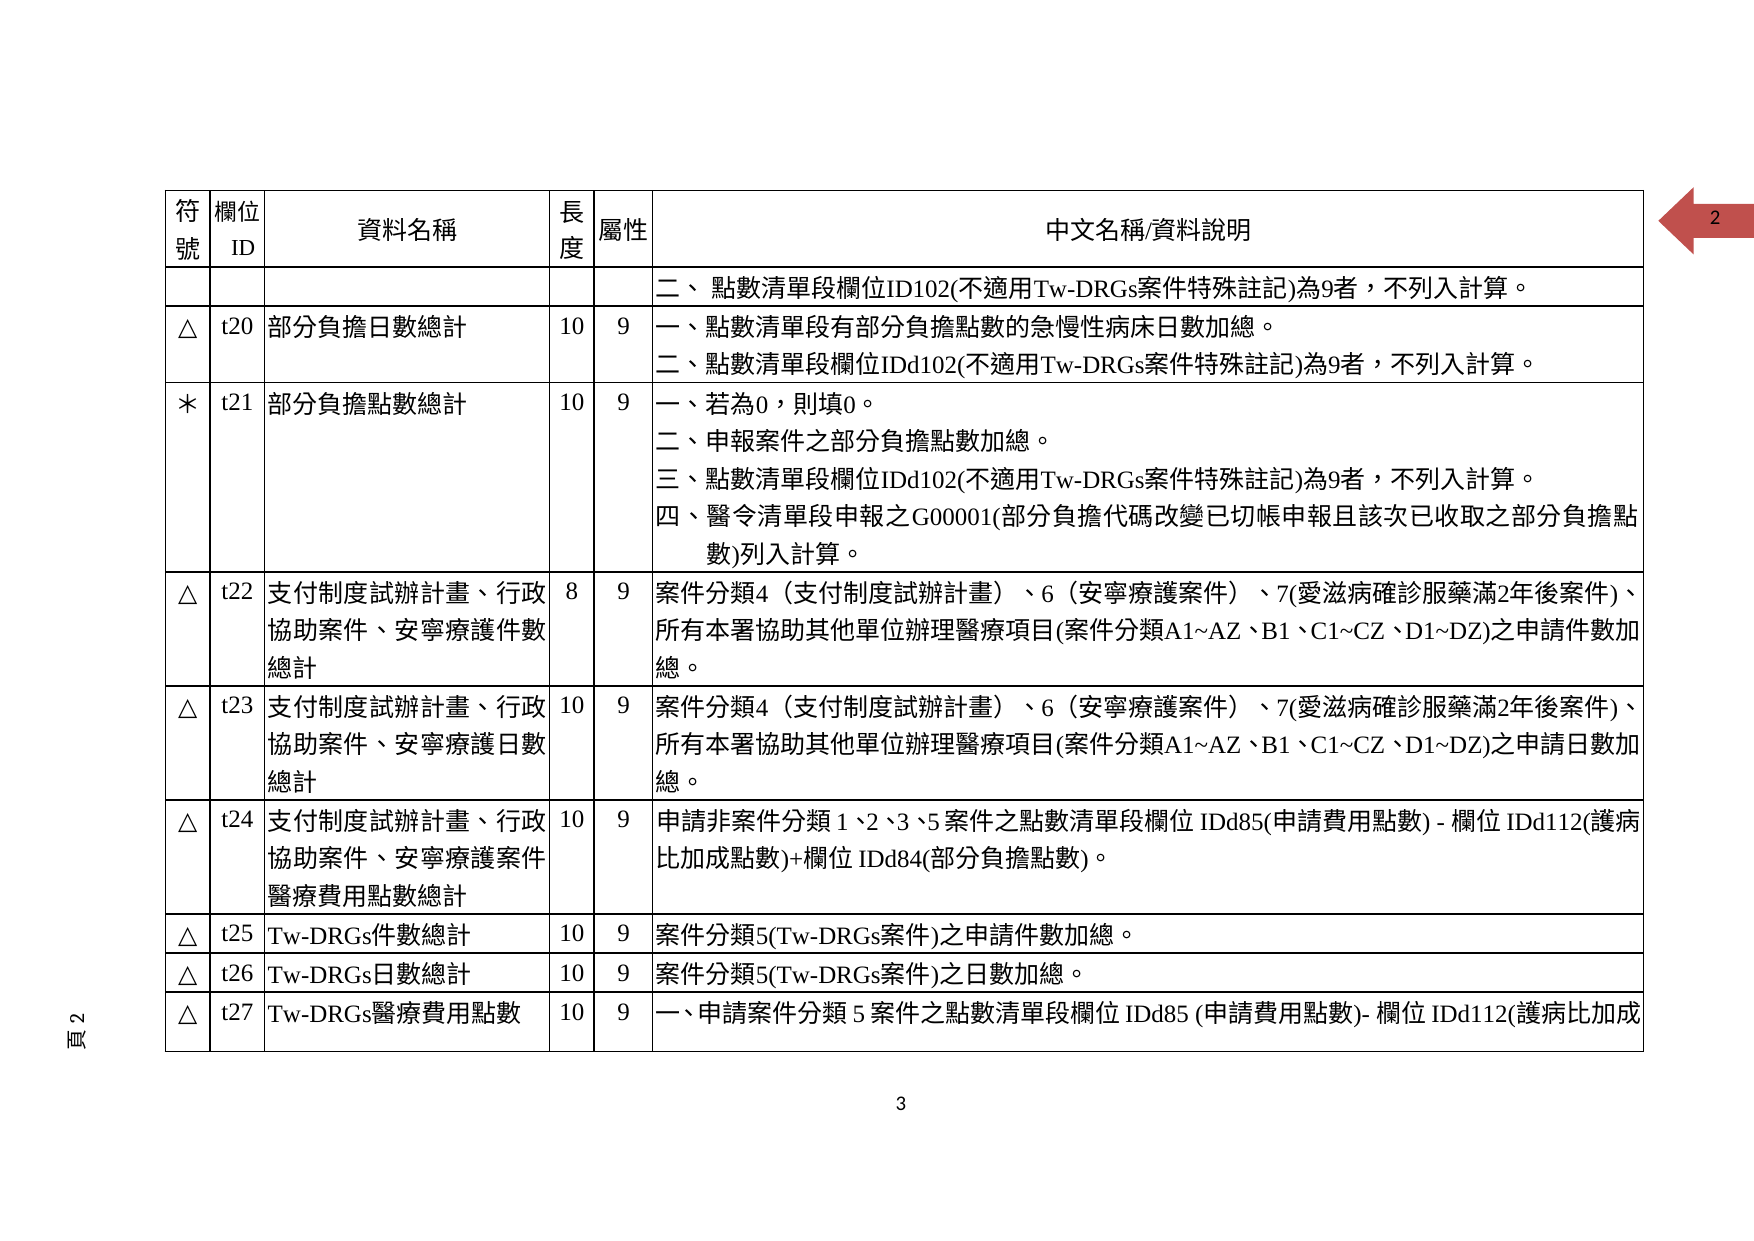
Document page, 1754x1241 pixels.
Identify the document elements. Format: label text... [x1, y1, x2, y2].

table_cell 支付制度試辦計畫、行政協助案件、安寧療護日數總計 [265, 687, 549, 799]
table_cell 9 [595, 801, 652, 913]
table_cell 10 [550, 954, 593, 991]
table_cell △ [166, 801, 209, 913]
table_cell 8 [550, 573, 593, 685]
table_cell 部分負擔日數總計 [265, 307, 549, 382]
table_cell 案件分類4（支付制度試辦計畫）、6（安寧療護案件）、7(愛滋病確診服藥滿2年後案件)、所有本署協助其他單位辦理醫療項目(案件分類A1~AZ、B1、C1~CZ、D1~DZ)之申請日數加總。 [653, 687, 1643, 799]
table_cell △ [166, 954, 209, 991]
table_cell 10 [550, 915, 593, 952]
table_cell 支付制度試辦計畫、行政協助案件、安寧療護件數總計 [265, 573, 549, 685]
table_cell 9 [595, 993, 652, 1051]
table_header 中文名稱/資料說明 [653, 191, 1643, 266]
table_cell t20 [211, 307, 264, 382]
table_cell 一、若為0，則填0。 二、申報案件之部分負擔點數加總。 三、點數清單段欄位IDd102(不適用Tw-DRGs案件特殊註記)為9者，不列入計算。 四、醫令清單段申報之G00001(部分負擔代碼改變已切帳申報且該次已收取之部分負擔點數)列入計算。 [653, 383, 1643, 571]
table_cell [166, 268, 209, 305]
table_cell △ [166, 573, 209, 685]
table_cell △ [166, 993, 209, 1051]
table_cell 9 [595, 915, 652, 952]
table_cell 部分負擔點數總計 [265, 383, 549, 571]
table_cell 10 [550, 687, 593, 799]
table_cell 9 [595, 383, 652, 571]
table_cell △ [166, 915, 209, 952]
table_cell [265, 268, 549, 305]
table_header 符號 [166, 191, 209, 266]
table_cell Tw-DRGs醫療費用點數 [265, 993, 549, 1051]
table_cell 10 [550, 993, 593, 1051]
table_cell 案件分類4（支付制度試辦計畫）、6（安寧療護案件）、7(愛滋病確診服藥滿2年後案件)、所有本署協助其他單位辦理醫療項目(案件分類A1~AZ、B1、C1~CZ、D1~DZ)之申請件數加總。 [653, 573, 1643, 685]
table_cell t23 [211, 687, 264, 799]
table_cell t25 [211, 915, 264, 952]
table_cell Tw-DRGs件數總計 [265, 915, 549, 952]
table_cell t26 [211, 954, 264, 991]
table_header 資料名稱 [265, 191, 549, 266]
table_cell t21 [211, 383, 264, 571]
table_header 屬性 [595, 191, 652, 266]
table_cell 9 [595, 954, 652, 991]
table_cell Tw-DRGs日數總計 [265, 954, 549, 991]
table_cell 申請非案件分類1、2、3、5案件之點數清單段欄位IDd85(申請費用點數) - 欄位IDd112(護病比加成點數)+欄位IDd84(部分負擔點數)。 [653, 801, 1643, 913]
table_cell ＊ [166, 383, 209, 571]
table_cell t22 [211, 573, 264, 685]
table_cell △ [166, 687, 209, 799]
table_cell 案件分類5(Tw-DRGs案件)之申請件數加總。 [653, 915, 1643, 952]
table_cell 10 [550, 801, 593, 913]
table_header 長度 [550, 191, 593, 266]
table_cell 10 [550, 307, 593, 382]
table_cell [211, 268, 264, 305]
table_header 欄位 ID [211, 191, 264, 266]
table_cell 9 [595, 307, 652, 382]
table_cell 一、點數清單段有部分負擔點數的急慢性病床日數加總。 二、點數清單段欄位IDd102(不適用Tw-DRGs案件特殊註記)為9者，不列入計算。 [653, 307, 1643, 382]
table_cell [550, 268, 593, 305]
table_cell 9 [595, 687, 652, 799]
table_cell △ [166, 307, 209, 382]
table_cell 9 [595, 573, 652, 685]
table_cell t24 [211, 801, 264, 913]
table_cell 一、申請案件分類5案件之點數清單段欄位IDd85 (申請費用點數)- 欄位IDd112(護病比加成 [653, 993, 1643, 1051]
table_cell 案件分類5(Tw-DRGs案件)之日數加總。 [653, 954, 1643, 991]
table_cell [595, 268, 652, 305]
table_cell 住院申報案件點數清單段有部分負擔點數的件數加總。 點數清單段欄位ID102(不適用Tw-DRGs案件特殊註記)為9者，不列入計算。 [653, 268, 1643, 305]
table_cell t27 [211, 993, 264, 1051]
table_cell 支付制度試辦計畫、行政協助案件、安寧療護案件醫療費用點數總計 [265, 801, 549, 913]
table_cell 10 [550, 383, 593, 571]
